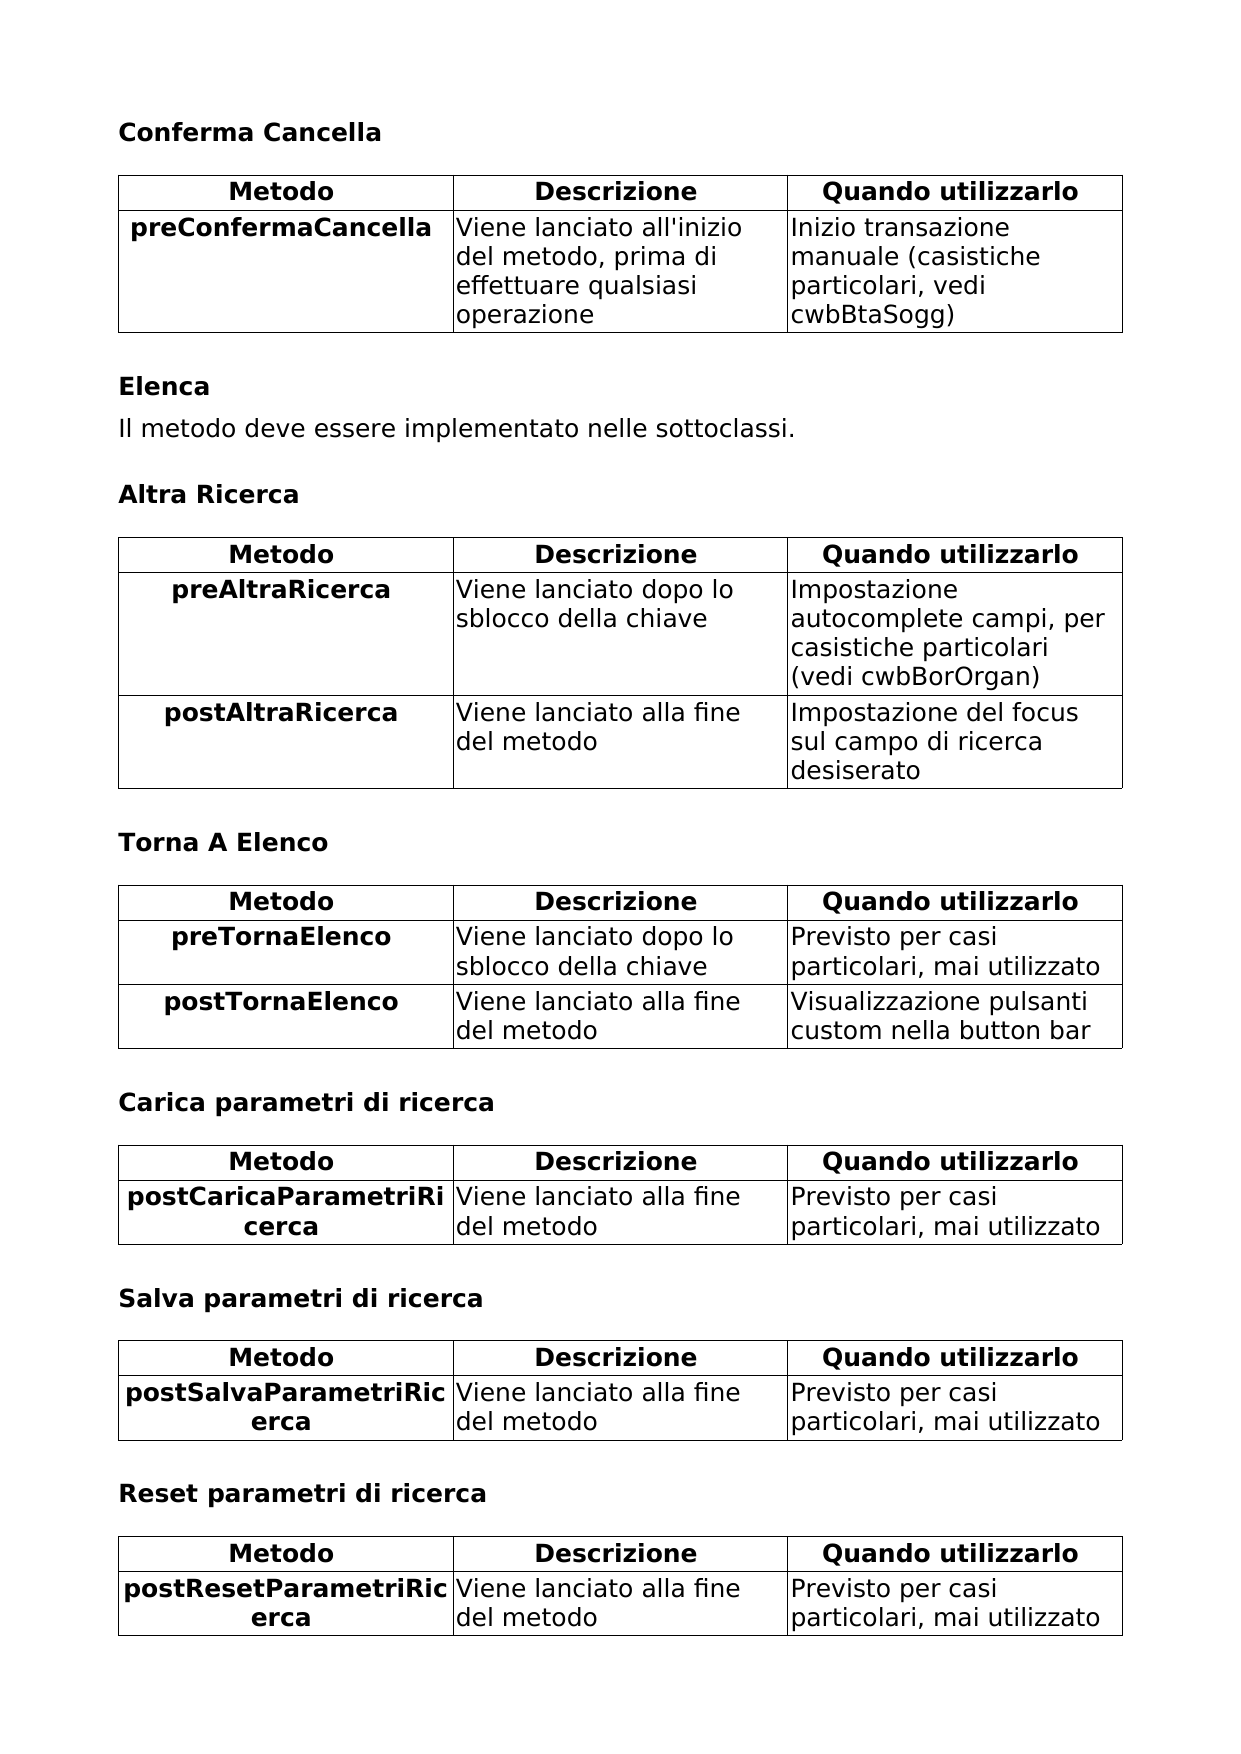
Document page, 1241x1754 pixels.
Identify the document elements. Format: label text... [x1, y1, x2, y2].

table_header Quando utilizzarlo [788, 176, 1122, 210]
table_header Descrizione [454, 886, 787, 919]
table_header Metodo [119, 176, 453, 210]
table_cell Viene lanciato alla fine del metodo [454, 1572, 787, 1635]
table_cell postSalvaParametriRicerca [119, 1376, 453, 1439]
table_cell Impostazione del focus sul campo di ricerca desiserato [788, 696, 1122, 788]
table_header Quando utilizzarlo [788, 1537, 1122, 1571]
subtitle Salva parametri di ricerca [118, 1284, 1122, 1313]
table_header Descrizione [454, 176, 787, 210]
text Il metodo deve essere implementato nelle sottoclassi. [118, 414, 1122, 443]
table_cell preConfermaCancella [119, 211, 453, 332]
table_cell Viene lanciato dopo lo sblocco della chiave [454, 573, 787, 695]
table_cell postTornaElenco [119, 985, 453, 1048]
subtitle Elenca [118, 372, 1122, 401]
table_cell postResetParametriRicerca [119, 1572, 453, 1635]
table_cell Viene lanciato dopo lo sblocco della chiave [454, 921, 787, 984]
table_header Metodo [119, 1537, 453, 1571]
table_cell preTornaElenco [119, 921, 453, 984]
table_cell Previsto per casi particolari, mai utilizzato [788, 1572, 1122, 1635]
table_header Quando utilizzarlo [788, 1341, 1122, 1375]
table_header Metodo [119, 1341, 453, 1375]
table_cell Previsto per casi particolari, mai utilizzato [788, 1376, 1122, 1439]
subtitle Altra Ricerca [118, 481, 1122, 510]
table_cell postCaricaParametriRicerca [119, 1181, 453, 1244]
table_cell postAltraRicerca [119, 696, 453, 788]
table_cell Viene lanciato alla fine del metodo [454, 985, 787, 1048]
subtitle Carica parametri di ricerca [118, 1088, 1122, 1117]
table_header Quando utilizzarlo [788, 1146, 1122, 1179]
table_header Quando utilizzarlo [788, 886, 1122, 919]
table_header Metodo [119, 538, 453, 572]
table_header Quando utilizzarlo [788, 538, 1122, 572]
subtitle Reset parametri di ricerca [118, 1479, 1122, 1509]
table_cell Viene lanciato alla fine del metodo [454, 1376, 787, 1439]
table_header Descrizione [454, 1537, 787, 1571]
subtitle Torna A Elenco [118, 828, 1122, 857]
table_cell Visualizzazione pulsanti custom nella button bar [788, 985, 1122, 1048]
table_cell Viene lanciato alla fine del metodo [454, 1181, 787, 1244]
table_cell Impostazione autocomplete campi, per casistiche particolari (vedi cwbBorOrgan) [788, 573, 1122, 695]
table_cell Viene lanciato all'inizio del metodo, prima di effettuare qualsiasi operazione [454, 211, 787, 332]
table_header Metodo [119, 886, 453, 919]
table_cell Viene lanciato alla fine del metodo [454, 696, 787, 788]
table_header Metodo [119, 1146, 453, 1179]
table_cell Inizio transazione manuale (casistiche particolari, vedi cwbBtaSogg) [788, 211, 1122, 332]
table_header Descrizione [454, 538, 787, 572]
subtitle Conferma Cancella [118, 118, 1122, 147]
table_cell Previsto per casi particolari, mai utilizzato [788, 921, 1122, 984]
table_cell Previsto per casi particolari, mai utilizzato [788, 1181, 1122, 1244]
table_header Descrizione [454, 1146, 787, 1179]
table_cell preAltraRicerca [119, 573, 453, 695]
table_header Descrizione [454, 1341, 787, 1375]
